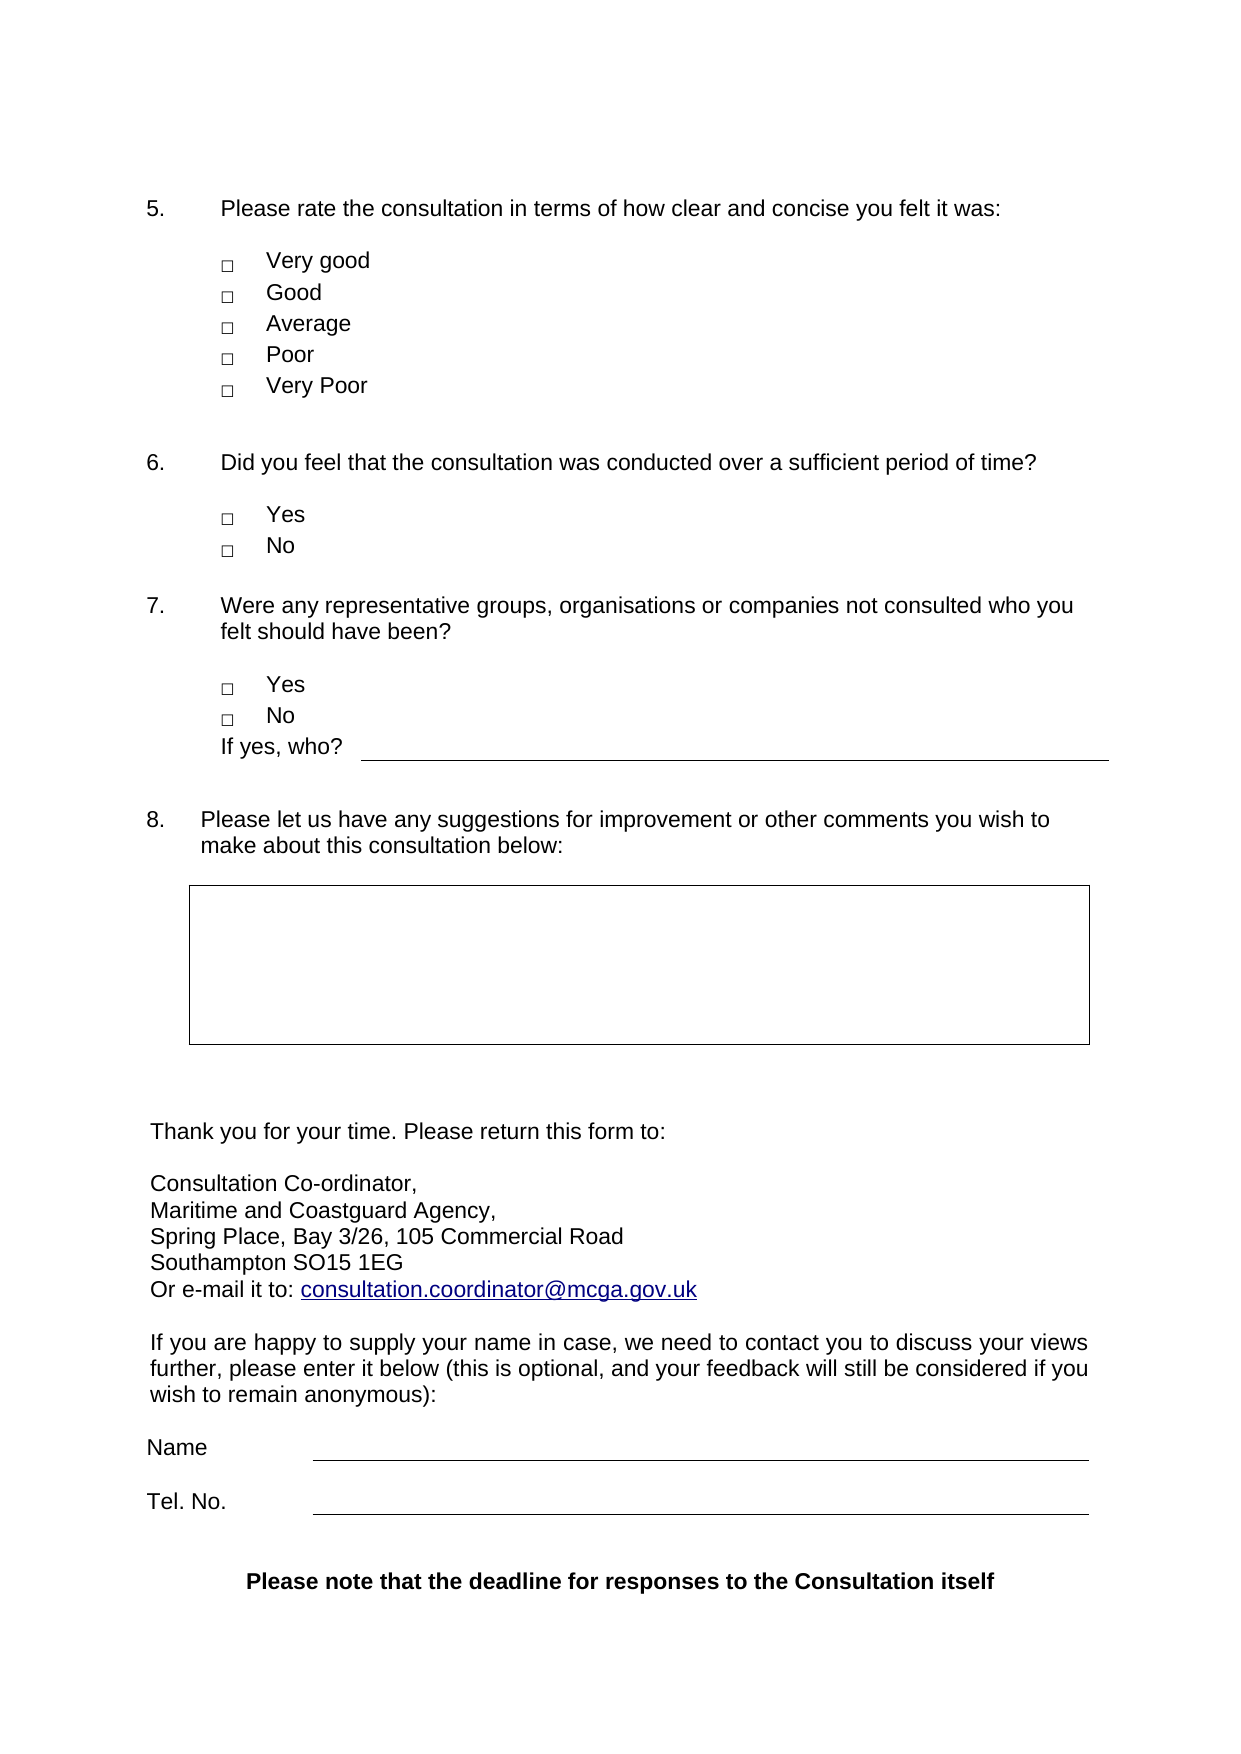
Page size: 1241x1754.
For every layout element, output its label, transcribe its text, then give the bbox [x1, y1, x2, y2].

text Southampton SO15 1EG [150, 1249, 1090, 1276]
table_cell [135, 248, 209, 279]
table_cell [135, 702, 209, 733]
table_header Name [135, 1434, 312, 1460]
table_header Please let us have any suggestions for improvement or other comments you wish to make about this consultation below: [189, 806, 1089, 884]
table_cell Very Poor [255, 373, 1109, 404]
table_cell [135, 671, 209, 702]
table_cell Good [255, 279, 1109, 310]
text Maritime and Coastguard Agency, [150, 1197, 1090, 1223]
table_header [313, 1434, 1089, 1460]
table_cell ☐ [209, 533, 254, 564]
text Or e-mail it to: consultation.coordinator@mcga.gov.uk [150, 1276, 1090, 1302]
table_cell ☐ [209, 341, 254, 372]
text Please note that the deadline for responses to the Consultation itself [150, 1568, 1090, 1594]
table_header Did you feel that the consultation was conducted over a sufficient period of time? [209, 449, 1109, 501]
table_cell [135, 733, 209, 760]
text If you are happy to supply your name in case, we need to contact you to discuss your views further, please enter it below (this is optional, and your feedback will still be considered if you wish to remain anonymous): [150, 1328, 1090, 1407]
table_cell [135, 373, 209, 404]
table_cell ☐ [209, 671, 254, 702]
table_cell ☐ [209, 279, 254, 310]
table_cell If yes, who? [209, 733, 361, 760]
text Consultation Co-ordinator, [150, 1170, 1090, 1197]
table_cell [135, 885, 189, 1044]
table_header 8. [135, 806, 189, 884]
table_cell ☐ [209, 373, 254, 404]
table_cell No [255, 533, 1109, 564]
table_cell Tel. No. [135, 1460, 312, 1514]
table_cell [361, 733, 1109, 760]
table_cell [190, 886, 1089, 1044]
table_header Were any representative groups, organisations or companies not consulted who you felt should have been? [209, 592, 1109, 671]
table_cell Yes [255, 671, 1109, 702]
table_cell ☐ [209, 702, 254, 733]
table_header Please rate the consultation in terms of how clear and concise you felt it was: [209, 195, 1109, 247]
table_cell Yes [255, 501, 1109, 532]
table_cell Very good [255, 248, 1109, 279]
table_cell [135, 501, 209, 532]
table_cell [135, 341, 209, 372]
table_cell ☐ [209, 248, 254, 279]
table_cell No [255, 702, 1109, 733]
table_cell Average [255, 310, 1109, 341]
table_header 6. [135, 449, 209, 501]
text Spring Place, Bay 3/26, 105 Commercial Road [150, 1223, 1090, 1249]
table_cell Poor [255, 341, 1109, 372]
table_header 5. [135, 195, 209, 247]
table_cell [135, 310, 209, 341]
table_header 7. [135, 592, 209, 671]
text Thank you for your time. Please return this form to: [150, 1118, 1090, 1144]
table_cell [313, 1461, 1089, 1514]
table_cell [135, 533, 209, 564]
table_cell ☐ [209, 310, 254, 341]
table_cell ☐ [209, 501, 254, 532]
table_cell [135, 279, 209, 310]
